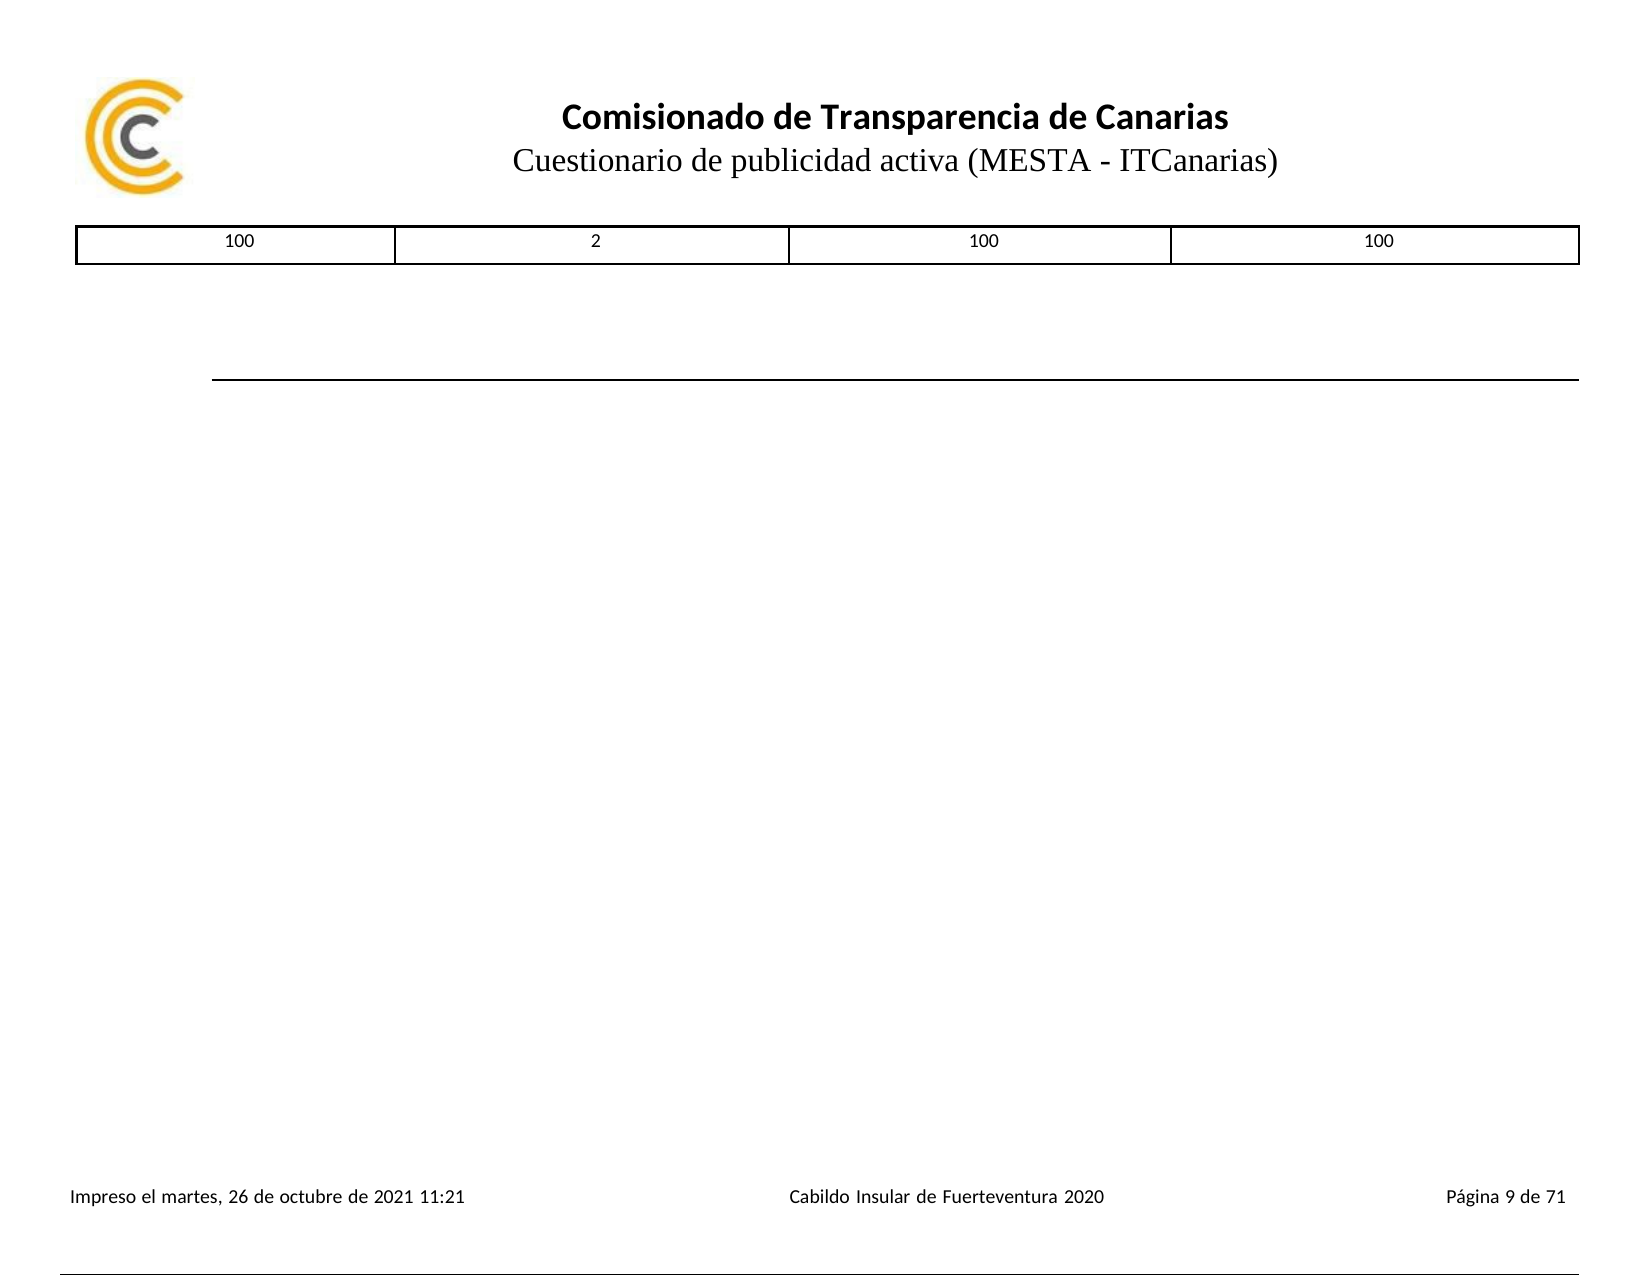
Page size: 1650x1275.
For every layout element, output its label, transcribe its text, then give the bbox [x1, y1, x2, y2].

table_cell 100 [790, 228, 1170, 263]
table_cell 100 [1172, 228, 1578, 263]
table_cell 2 [396, 228, 788, 263]
table_cell 100 [78, 228, 394, 263]
